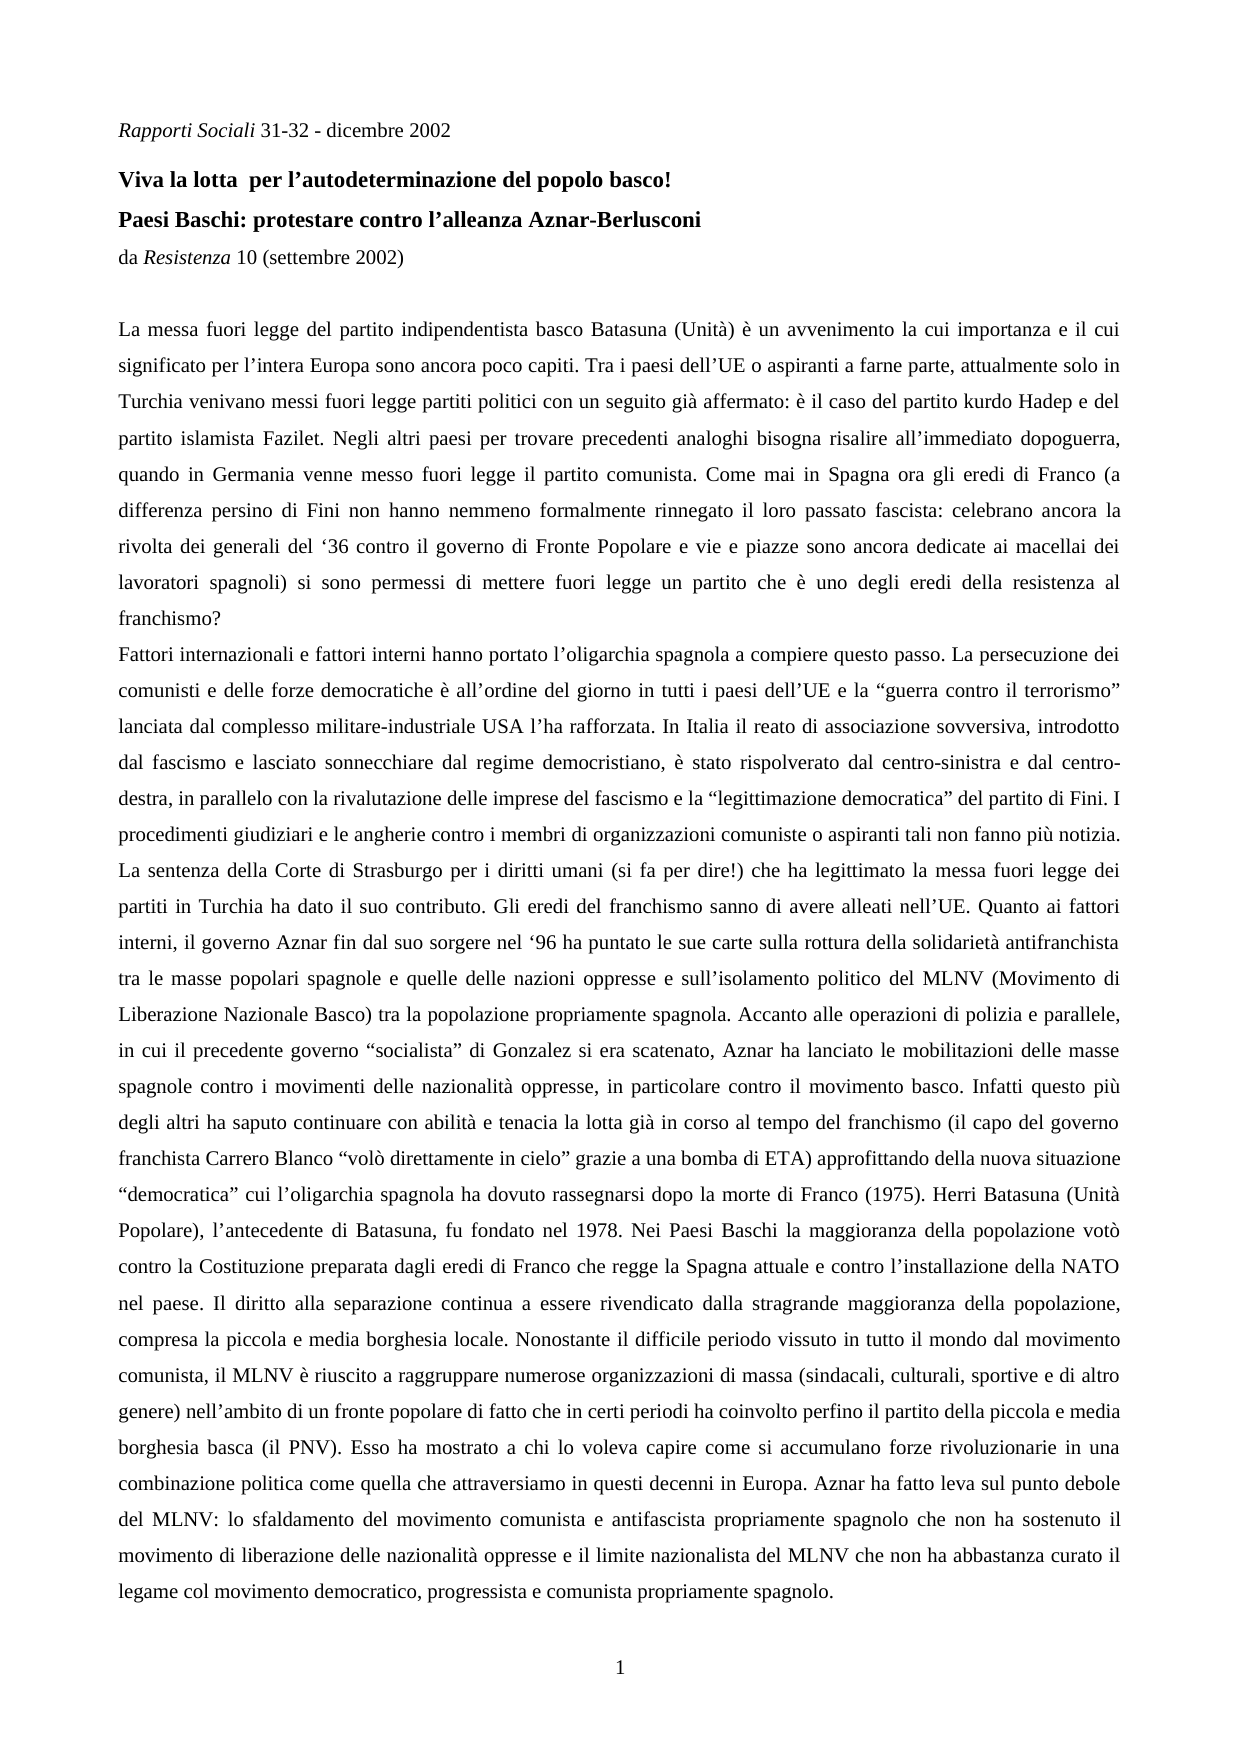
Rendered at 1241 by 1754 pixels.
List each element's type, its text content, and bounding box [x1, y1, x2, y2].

text Fattori internazionali e fattori interni hanno portato l’oligarchia spagnola a compiere questo passo. La persecuzione dei comunisti e delle forze democratiche è all’ordine del giorno in tutti i paesi dell’UE e la “guerra contro il terrorismo” lanciata dal complesso militare-industriale USA l’ha rafforzata. In Italia il reato di associazione sovversiva, introdotto dal fascismo e lasciato sonnecchiare dal regime democristiano, è stato rispolverato dal centro-sinistra e dal centro-destra, in parallelo con la rivalutazione delle imprese del fascismo e la “legittimazione democratica” del partito di Fini. I procedimenti giudiziari e le angherie contro i membri di organizzazioni comuniste o aspiranti tali non fanno più notizia. La sentenza della Corte di Strasburgo per i diritti umani (si fa per dire!) che ha legittimato la messa fuori legge dei partiti in Turchia ha dato il suo contributo. Gli eredi del franchismo sanno di avere alleati nell’UE. Quanto ai fattori interni, il governo Aznar fin dal suo sorgere nel ‘96 ha puntato le sue carte sulla rottura della solidarietà antifranchista tra le masse popolari spagnole e quelle delle nazioni oppresse e sull’isolamento politico del MLNV (Movimento di Liberazione Nazionale Basco) tra la popolazione propriamente spagnola. Accanto alle operazioni di polizia e parallele, in cui il precedente governo “socialista” di Gonzalez si era scatenato, Aznar ha lanciato le mobilitazioni delle masse spagnole contro i movimenti delle nazionalità oppresse, in particolare contro il movimento basco. Infatti questo più degli altri ha saputo continuare con abilità e tenacia la lotta già in corso al tempo del franchismo (il capo del governo franchista Carrero Blanco “volò direttamente in cielo” grazie a una bomba di ETA) approfittando della nuova situazione “democratica” cui l’oligarchia spagnola ha dovuto rassegnarsi dopo la morte di Franco (1975). Herri Batasuna (Unità Popolare), l’antecedente di Batasuna, fu fondato nel 1978. Nei Paesi Baschi la maggioranza della popolazione votò contro la Costituzione preparata dagli eredi di Franco che regge la Spagna attuale e contro l’installazione della NATO nel paese. Il diritto alla separazione continua a essere rivendicato dalla stragrande maggioranza della popolazione, compresa la piccola e media borghesia locale. Nonostante il difficile periodo vissuto in tutto il mondo dal movimento comunista, il MLNV è riuscito a raggruppare numerose organizzazioni di massa (sindacali, culturali, sportive e di altro genere) nell’ambito di un fronte popolare di fatto che in certi periodi ha coinvolto perfino il partito della piccola e media borghesia basca (il PNV). Esso ha mostrato a chi lo voleva capire come si accumulano forze rivoluzionarie in una combinazione politica come quella che attraversiamo in questi decenni in Europa. Aznar ha fatto leva sul punto debole del MLNV: lo sfaldamento del movimento comunista e antifascista propriamente spagnolo che non ha sostenuto il movimento di liberazione delle nazionalità oppresse e il limite nazionalista del MLNV che non ha abbastanza curato il legame col movimento democratico, progressista e comunista propriamente spagnolo. [118, 642, 1122, 1603]
text Rapporti Sociali 31-32 - dicembre 2002 [118, 118, 1122, 142]
text Viva la lotta per l’autodeterminazione del popolo basco! [118, 166, 1122, 193]
text Paesi Baschi: protestare contro l’alleanza Aznar-Berlusconi [118, 206, 1122, 232]
text La messa fuori legge del partito indipendentista basco Batasuna (Unità) è un avvenimento la cui importanza e il cui significato per l’intera Europa sono ancora poco capiti. Tra i paesi dell’UE o aspiranti a farne parte, attualmente solo in Turchia venivano messi fuori legge partiti politici con un seguito già affermato: è il caso del partito kurdo Hadep e del partito islamista Fazilet. Negli altri paesi per trovare precedenti analoghi bisogna risalire all’immediato dopoguerra, quando in Germania venne messo fuori legge il partito comunista. Come mai in Spagna ora gli eredi di Franco (a differenza persino di Fini non hanno nemmeno formalmente rinnegato il loro passato fascista: celebrano ancora la rivolta dei generali del ‘36 contro il governo di Fronte Popolare e vie e piazze sono ancora dedicate ai macellai dei lavoratori spagnoli) si sono permessi di mettere fuori legge un partito che è uno degli eredi della resistenza al franchismo? [118, 317, 1122, 630]
text da Resistenza 10 (settembre 2002) [118, 245, 1122, 269]
